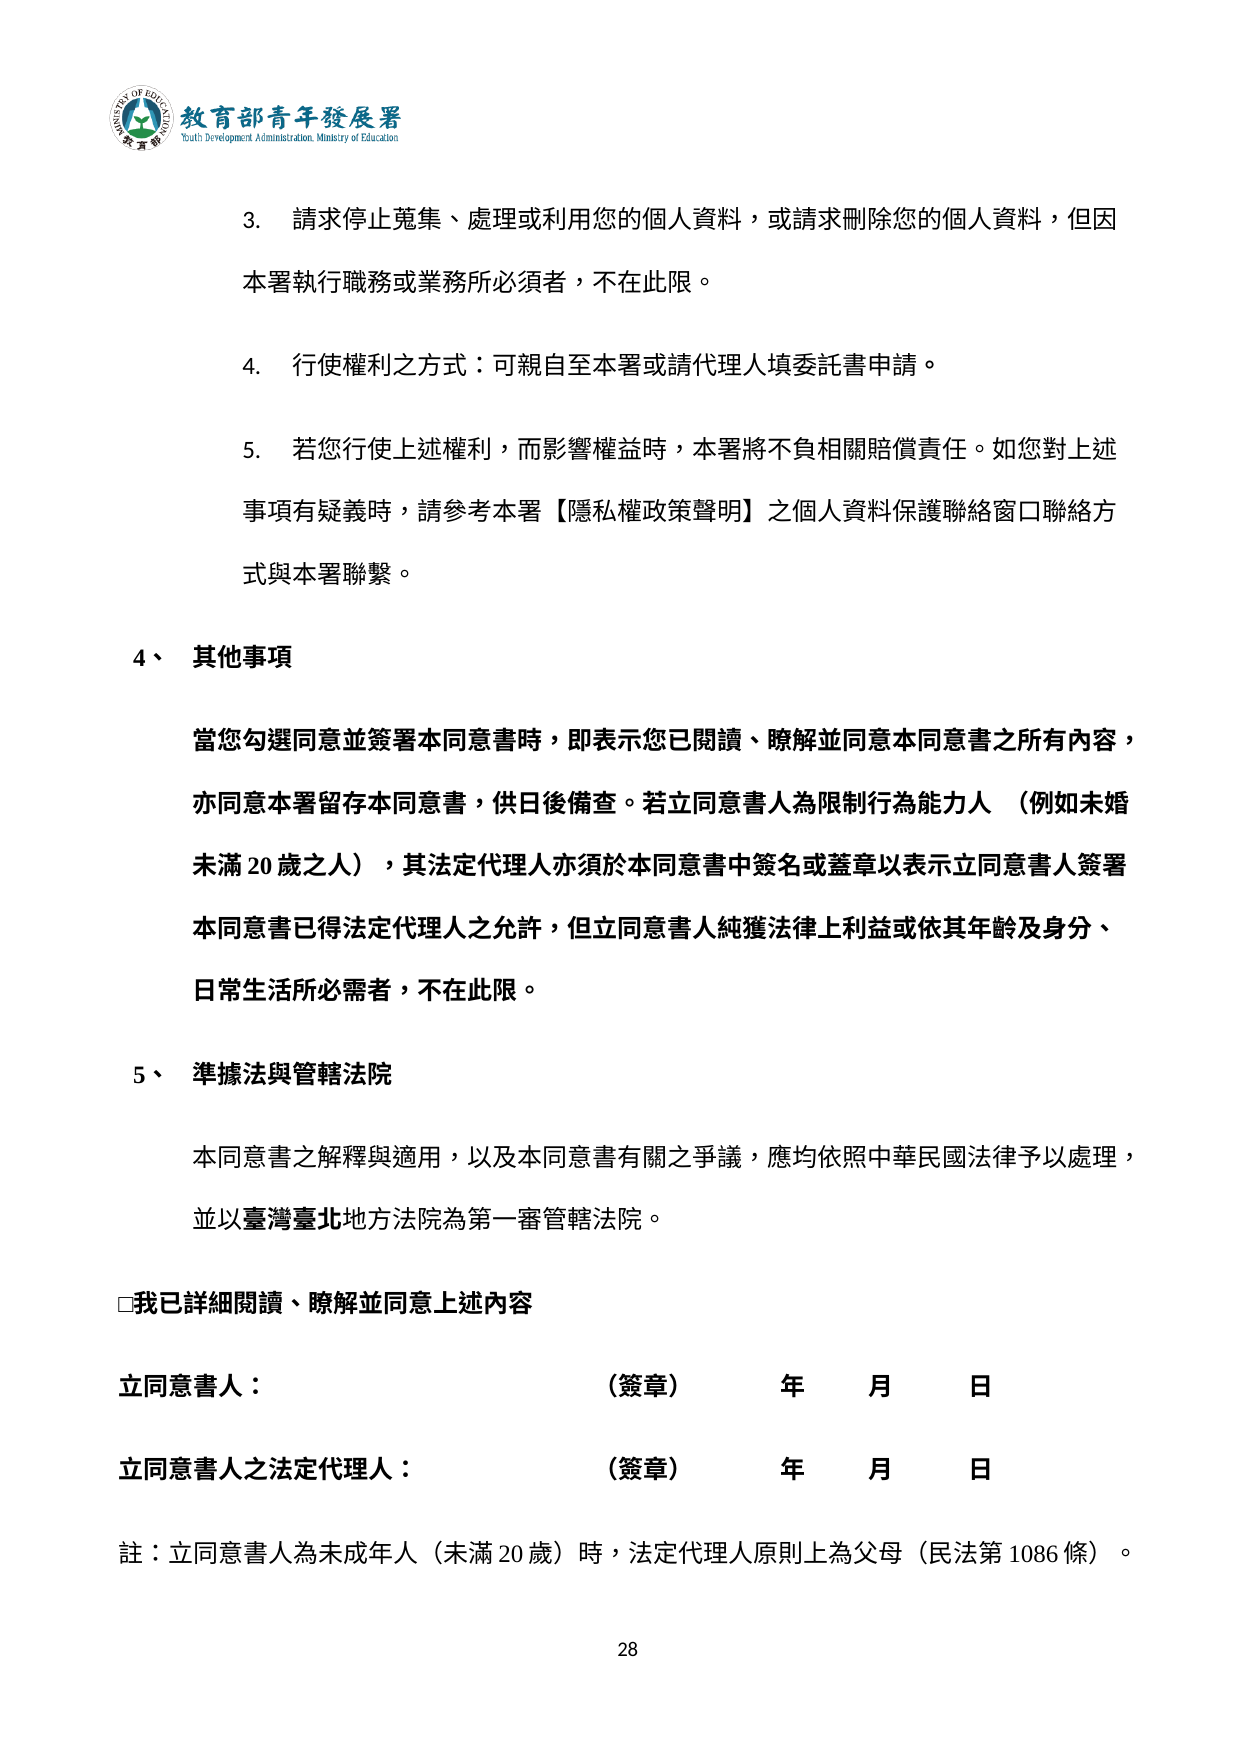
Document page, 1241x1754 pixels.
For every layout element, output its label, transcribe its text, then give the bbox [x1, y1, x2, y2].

list 行使權利之方式：可親自至本署或請代理人填委託書申請。 [242, 322, 1137, 385]
list 若您行使上述權利，而影響權益時，本署將不負相關賠償責任。如您對上述事項有疑義時，請參考本署【隱私權政策聲明】之個人資料保護聯絡窗口聯絡方式與本署聯繫。 [242, 406, 1137, 593]
text 當您勾選同意並簽署本同意書時，即表示您已閱讀、瞭解並同意本同意書之所有內容，亦同意本署留存本同意書，供日後備查。若立同意書人為限制行為能力人 （例如未婚未滿20歲之人），其法定代理人亦須於本同意書中簽名或蓋章以表示立同意書人簽署本同意書已得法定代理人之允許，但立同意書人純獲法律上利益或依其年齡及身分、日常生活所必需者，不在此限。 [192, 697, 1137, 1010]
text 本同意書之解釋與適用，以及本同意書有關之爭議，應均依照中華民國法律予以處理，並以臺灣臺北地方法院為第一審管轄法院。 [192, 1114, 1137, 1239]
text 註：立同意書人為未成年人（未滿20歲）時，法定代理人原則上為父母（民法第1086條）。 [118, 1510, 1137, 1572]
text 立同意書人之法定代理人： （簽章） 年 月 日 [118, 1426, 1137, 1489]
list 準據法與管轄法院 [133, 1031, 1137, 1093]
text 立同意書人： （簽章） 年 月 日 [118, 1343, 1137, 1406]
list 請求停止蒐集、處理或利用您的個人資料，或請求刪除您的個人資料，但因本署執行職務或業務所必須者，不在此限。 [242, 176, 1137, 301]
list 其他事項 [133, 614, 1137, 676]
text □我已詳細閱讀、瞭解並同意上述內容 [118, 1260, 1137, 1322]
